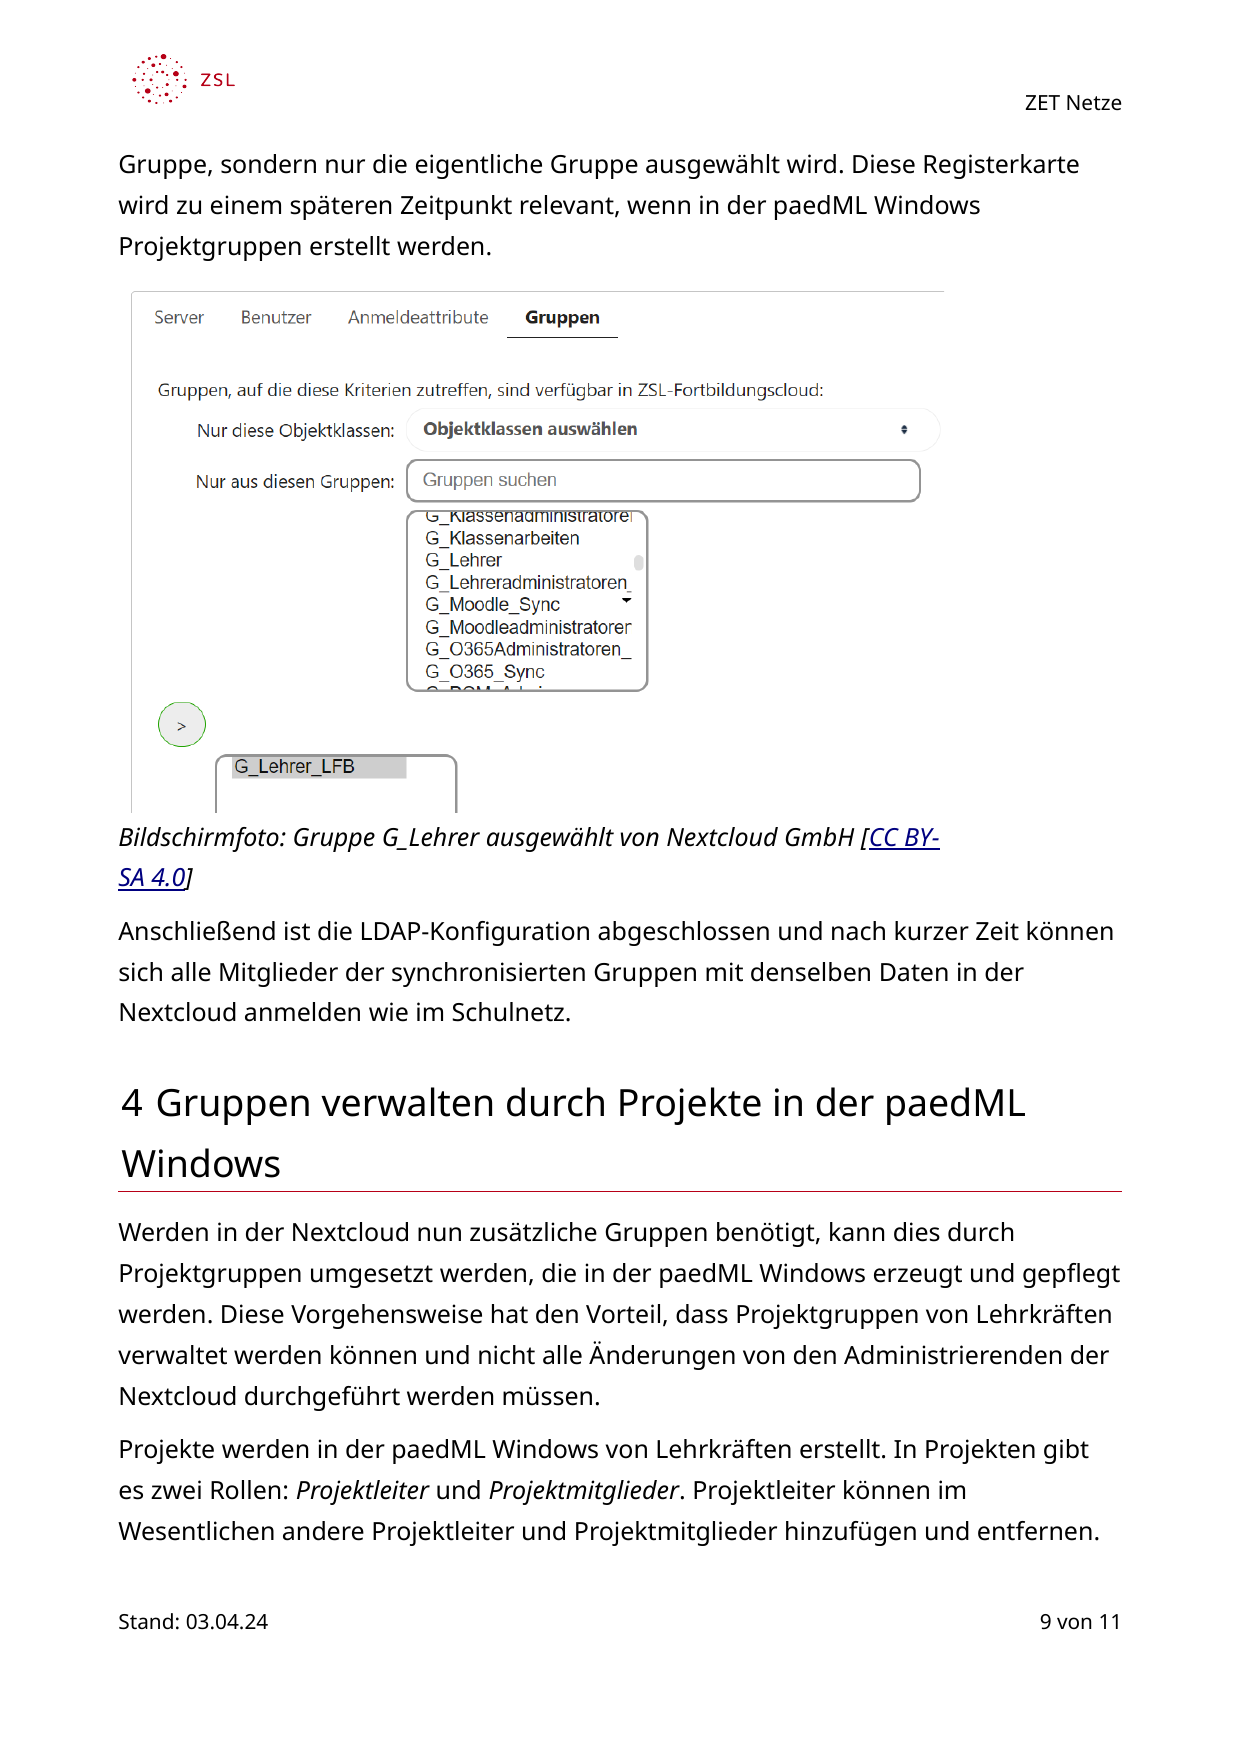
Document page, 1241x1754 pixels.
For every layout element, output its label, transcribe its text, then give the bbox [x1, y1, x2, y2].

text Projekte werden in der paedML Windows von Lehrkräften erstellt. In Projekten gibt es zwei Rollen: Projektleiter und Projektmitglieder. Projektleiter können im Wesentlichen andere Projektleiter und Projektmitglieder hinzufügen und entfernen. [118, 1432, 1122, 1547]
text Bildschirmfoto: Gruppe G_Lehrer ausgewählt von Nextcloud GmbH [CC BY-SA 4.0] [118, 813, 944, 894]
subtitle Gruppen verwalten durch Projekte in der paedML Windows [118, 1073, 1122, 1191]
picture [118, 42, 248, 117]
text Werden in der Nextcloud nun zusätzliche Gruppen benötigt, kann dies durch Projektgruppen umgesetzt werden, die in der paedML Windows erzeugt und gepflegt werden. Diese Vorgehensweise hat den Vorteil, dass Projektgruppen von Lehrkräften verwaltet werden können und nicht alle Änderungen von den Administrierenden der Nextcloud durchgeführt werden müssen. [118, 1215, 1122, 1412]
picture [118, 281, 945, 813]
text Anschließend ist die LDAP-Konfiguration abgeschlossen und nach kurzer Zeit können sich alle Mitglieder der synchronisierten Gruppen mit denselben Daten in der Nextcloud anmelden wie im Schulnetz. [118, 913, 1122, 1029]
text Gruppe, sondern nur die eigentliche Gruppe ausgewählt wird. Diese Registerkarte wird zu einem späteren Zeitpunkt relevant, wenn in der paedML Windows Projektgruppen erstellt werden. [118, 146, 1122, 894]
